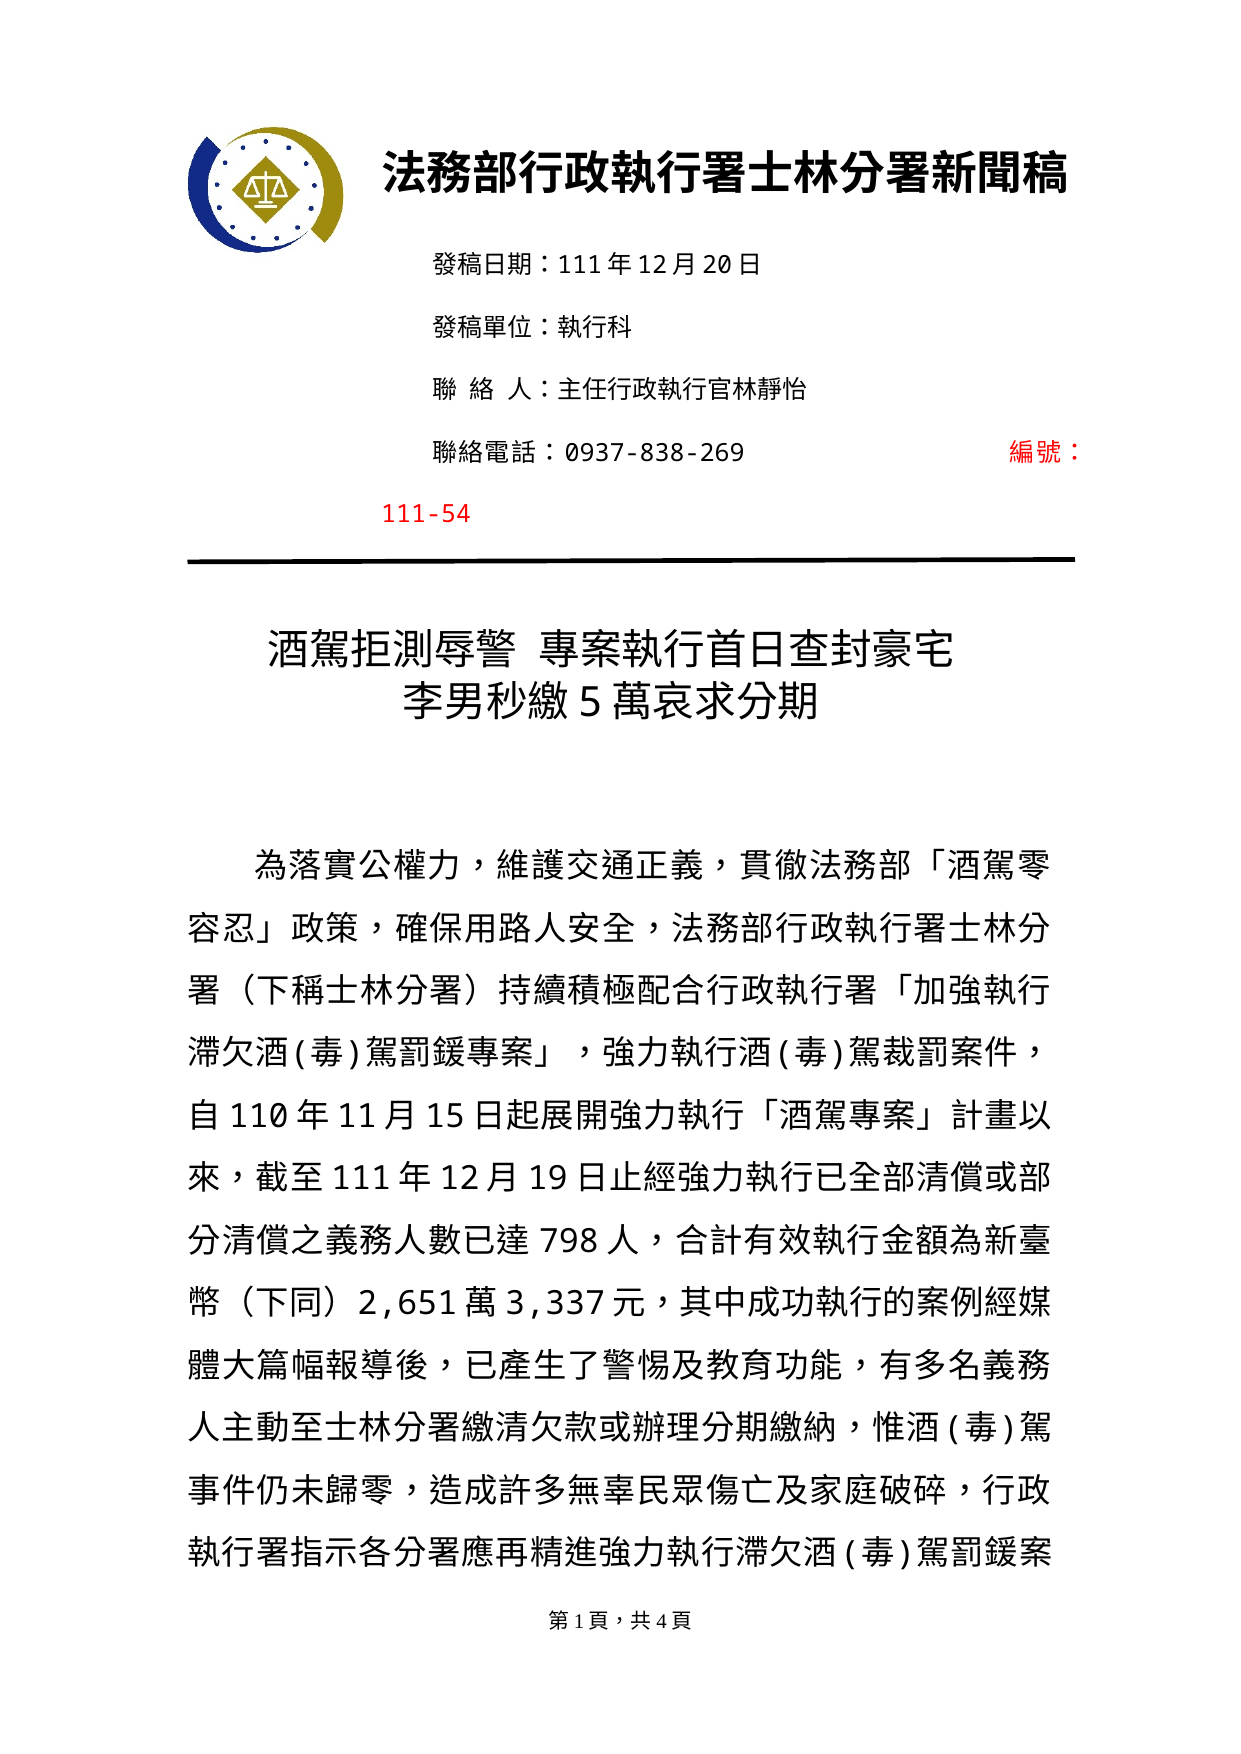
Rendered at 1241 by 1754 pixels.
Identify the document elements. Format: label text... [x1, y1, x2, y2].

text 酒駕拒測辱警 專案執行首日查封豪宅 [125, 623, 1096, 675]
table_header 法務部行政執行署士林分署新聞稿 發稿日期：111年12月20日 發稿單位：執行科 聯 絡 人：主任行政執行官林靜怡 聯絡電話：0937-838-269 編號：111-54 [378, 96, 1090, 534]
table_header [178, 96, 378, 534]
text 為落實公權力，維護交通正義，貫徹法務部「酒駕零容忍」政策，確保用路人安全，法務部行政執行署士林分署（下稱士林分署）持續積極配合行政執行署「加強執行滯欠酒(毒)駕罰鍰專案」，強力執行酒(毒)駕裁罰案件，自110年11月15日起展開強力執行「酒駕專案」計畫以來，截至111年12月19日止經強力執行已全部清償或部分清償之義務人數已達798人，合計有效執行金額為新臺幣（下同）2,651萬3,337元，其中成功執行的案例經媒體大篇幅報導後，已產生了警惕及教育功能，有多名義務人主動至士林分署繳清欠款或辦理分期繳納，惟酒(毒)駕事件仍未歸零，造成許多無辜民眾傷亡及家庭破碎，行政執行署指示各分署應再精進強力執行滯欠酒(毒)駕罰鍰案 [187, 821, 1053, 1571]
text 李男秒繳5萬哀求分期 [125, 675, 1096, 727]
